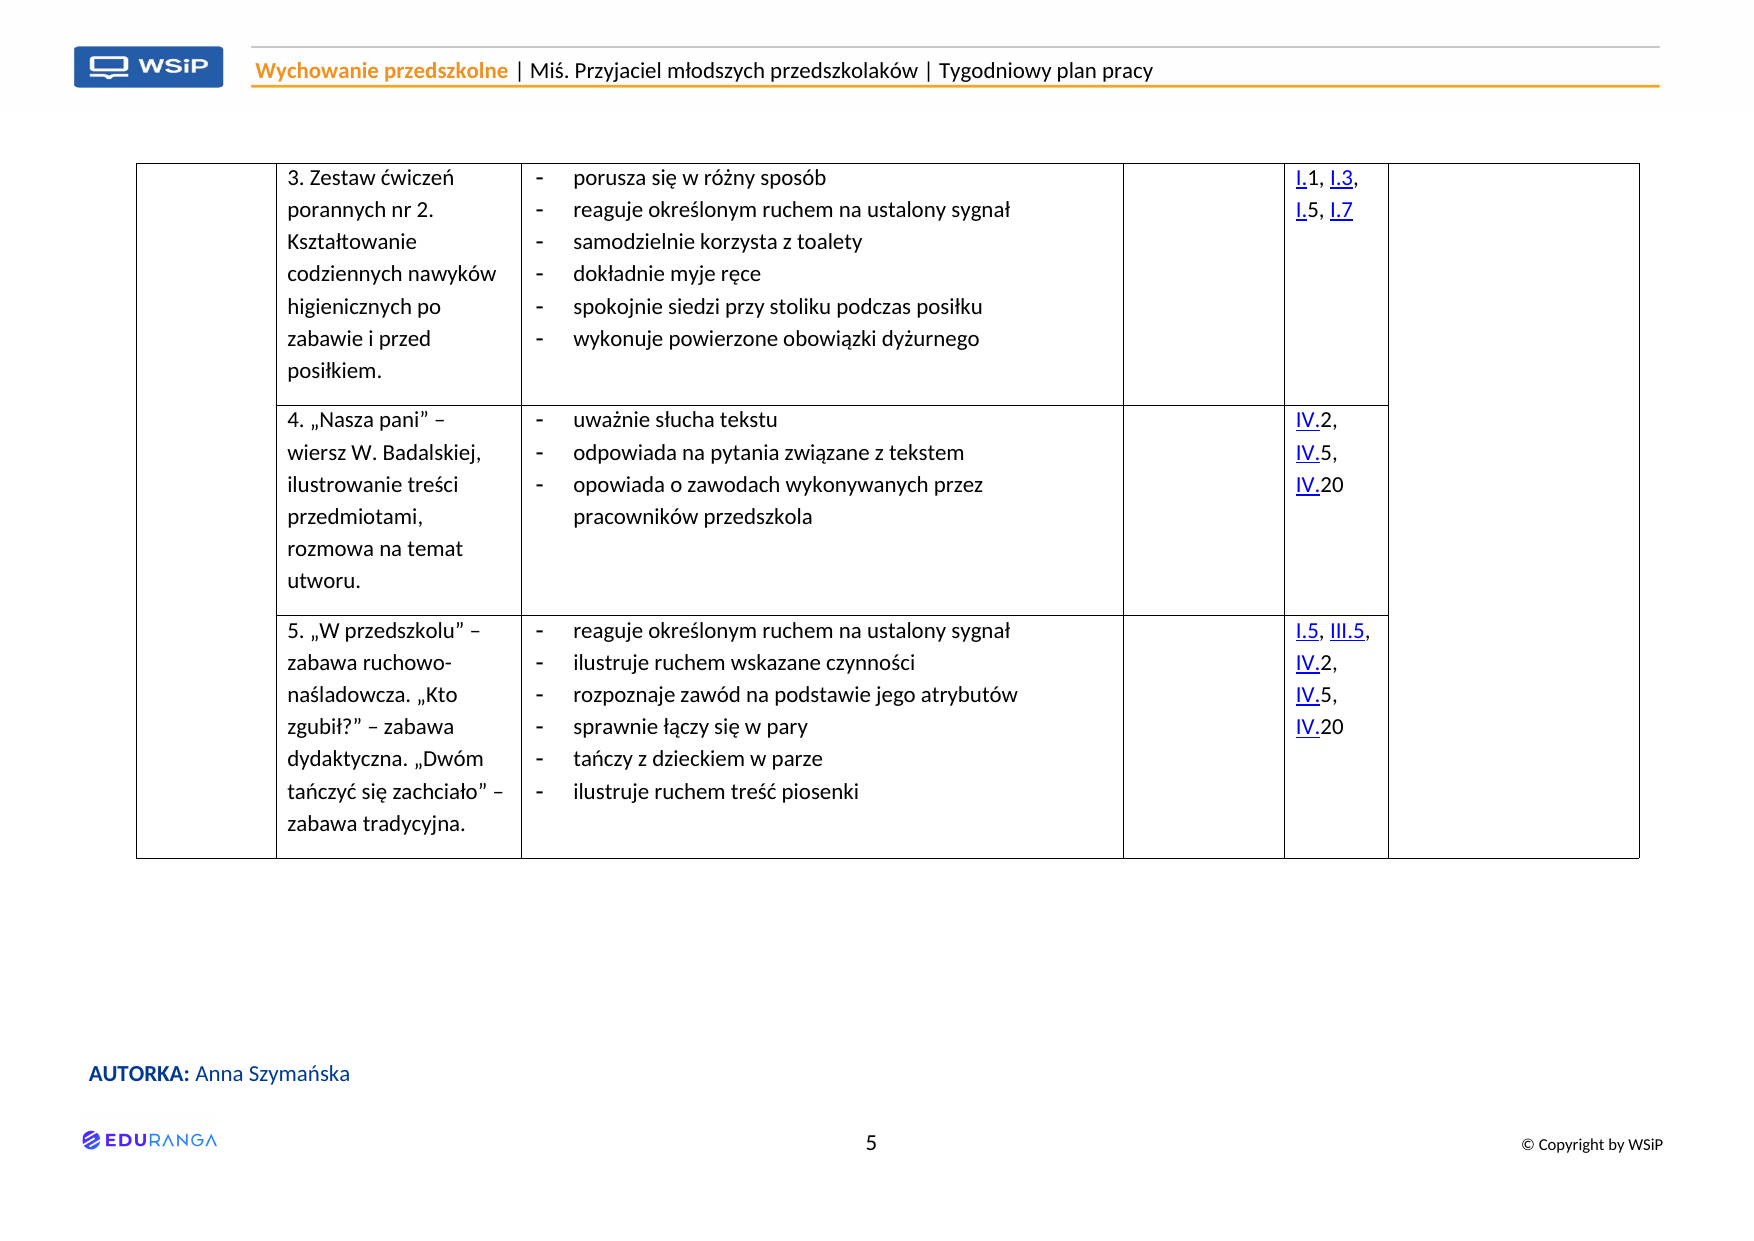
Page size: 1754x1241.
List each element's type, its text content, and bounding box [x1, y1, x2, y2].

table_cell [1389, 164, 1639, 858]
table_cell uważnie słucha tekstu odpowiada na pytania związane z tekstem opowiada o zawodach wykonywanych przez pracowników przedszkola [522, 406, 1123, 615]
picture [0, 0, 1754, 112]
picture [82, 1115, 217, 1151]
table_cell IV.2, IV.5, IV.20 [1285, 406, 1388, 615]
table_cell reaguje określonym ruchem na ustalony sygnał ilustruje ruchem wskazane czynności rozpoznaje zawód na podstawie jego atrybutów sprawnie łączy się w pary tańczy z dzieckiem w parze ilustruje ruchem treść piosenki [522, 616, 1123, 858]
table_cell [1124, 616, 1284, 858]
table_cell [1124, 406, 1284, 615]
table_cell 5. „W przedszkolu” – zabawa ruchowo-naśladowcza. „Kto zgubił?” – zabawa dydaktyczna. „Dwóm tańczyć się zachciało” – zabawa tradycyjna. [277, 616, 521, 858]
table_cell 4. „Nasza pani” – wiersz W. Badalskiej, ilustrowanie treści przedmiotami, rozmowa na temat utworu. [277, 406, 521, 615]
table_cell 3. Zestaw ćwiczeń porannych nr 2. Kształtowanie codziennych nawyków higienicznych po zabawie i przed posiłkiem. [277, 164, 521, 405]
table_cell [1124, 164, 1284, 405]
table_cell I.5, III.5, IV.2, IV.5, IV.20 [1285, 616, 1388, 858]
table_cell porusza się w różny sposób reaguje określonym ruchem na ustalony sygnał samodzielnie korzysta z toalety dokładnie myje ręce spokojnie siedzi przy stoliku podczas posiłku wykonuje powierzone obowiązki dyżurnego [522, 164, 1123, 405]
table_cell I.1, I.3, I.5, I.7 [1285, 164, 1388, 405]
table_cell [137, 164, 276, 858]
